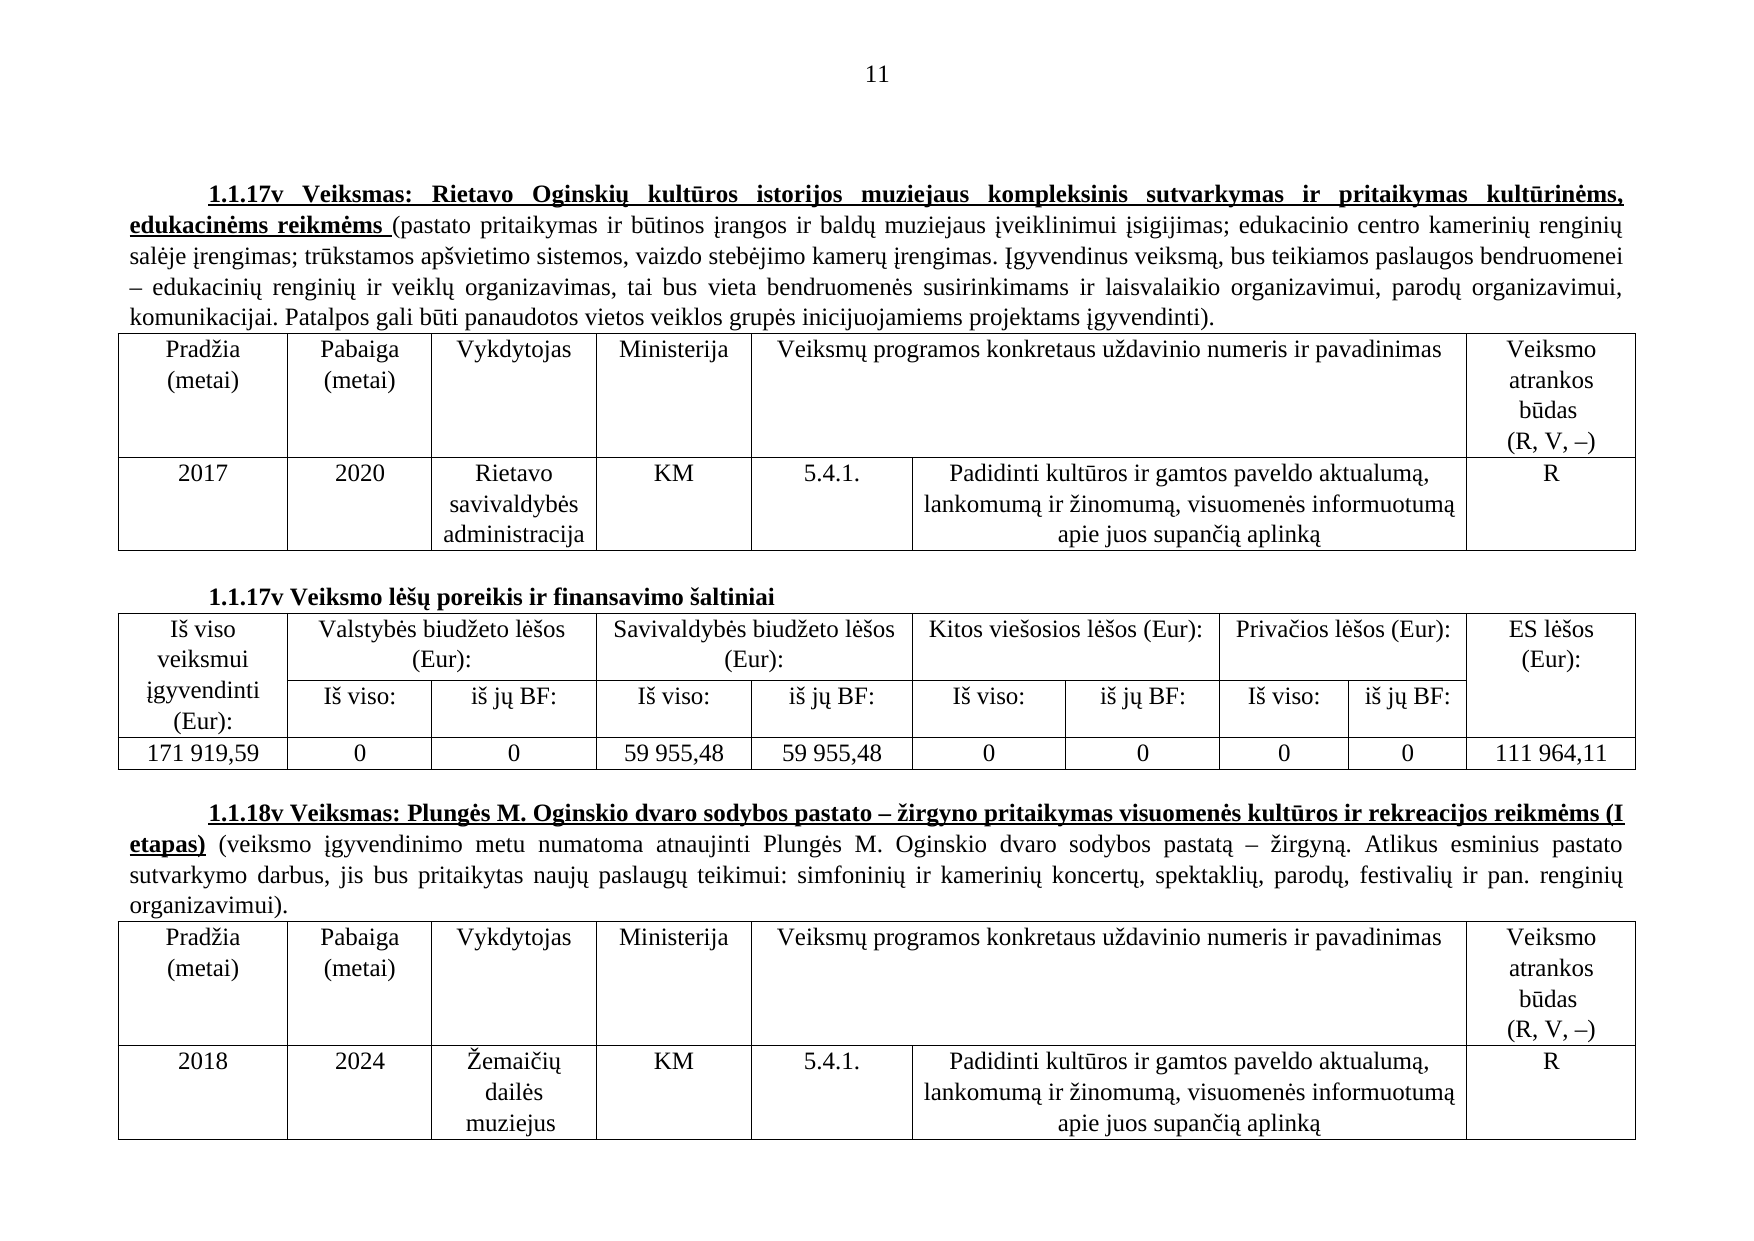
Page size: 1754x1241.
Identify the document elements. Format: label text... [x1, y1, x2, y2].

table_cell ES lėšos (Eur): [1467, 614, 1635, 737]
table_cell Valstybės biudžeto lėšos (Eur): [288, 614, 596, 680]
table_cell 2018 [119, 1046, 287, 1138]
table_cell Iš viso: [597, 681, 751, 737]
table_cell 0 [913, 738, 1065, 768]
table_cell 0 [1066, 738, 1219, 768]
table_cell Kitos viešosios lėšos (Eur): [913, 614, 1219, 680]
table_cell 171 919,59 [119, 738, 287, 768]
table_cell R [1467, 1046, 1635, 1138]
table_cell Pabaiga (metai) [288, 922, 431, 1045]
table_cell Privačios lėšos (Eur): [1220, 614, 1466, 680]
table_cell Veiksmų programos konkretaus uždavinio numeris ir pavadinimas [752, 334, 1466, 457]
table_cell Pradžia (metai) [119, 922, 287, 1045]
table_cell Iš viso veiksmui įgyvendinti (Eur): [119, 614, 287, 737]
table_cell Padidinti kultūros ir gamtos paveldo aktualumą, lankomumą ir žinomumą, visuomenės informuotumą apie juos supančią aplinką [913, 1046, 1466, 1138]
table_cell Iš viso: [288, 681, 431, 737]
table_cell Žemaičių dailės muziejus [432, 1046, 596, 1138]
table_cell 2017 [119, 458, 287, 550]
table_cell Iš viso: [913, 681, 1065, 737]
table_cell iš jų BF: [432, 681, 596, 737]
table_cell 59 955,48 [752, 738, 912, 768]
table_cell 0 [288, 738, 431, 768]
table_cell 0 [432, 738, 596, 768]
table_cell 1.1.17v Veiksmo lėšų poreikis ir finansavimo šaltiniai [118, 551, 1636, 613]
table_cell 5.4.1. [752, 1046, 912, 1138]
table_cell 2024 [288, 1046, 431, 1138]
table_cell Ministerija [597, 922, 751, 1045]
table_cell R [1467, 458, 1635, 550]
table_cell Pradžia (metai) [119, 334, 287, 457]
table_cell Rietavo savivaldybės administracija [432, 458, 596, 550]
table_cell Vykdytojas [432, 922, 596, 1045]
table_cell 2020 [288, 458, 431, 550]
table_cell 111 964,11 [1467, 738, 1635, 768]
table_cell 1.1.17v Veiksmas: Rietavo Oginskių kultūros istorijos muziejaus kompleksinis sutvarkymas ir pritaikymas kultūrinėms, edukacinėms reikmėms (pastato pritaikymas ir būtinos įrangos ir baldų muziejaus įveiklinimui įsigijimas; edukacinio centro kamerinių renginių salėje įrengimas; trūkstamos apšvietimo sistemos, vaizdo stebėjimo kamerų įrengimas. Įgyvendinus veiksmą, bus teikiamos paslaugos bendruomenei – edukacinių renginių ir veiklų organizavimas, tai bus vieta bendruomenės susirinkimams ir laisvalaikio organizavimui, parodų organizavimui, komunikacijai. Patalpos gali būti panaudotos vietos veiklos grupės inicijuojamiems projektams įgyvendinti). [118, 148, 1636, 333]
table_cell 5.4.1. [752, 458, 912, 550]
table_cell Veiksmų programos konkretaus uždavinio numeris ir pavadinimas [752, 922, 1466, 1045]
table_cell iš jų BF: [752, 681, 912, 737]
table_cell Savivaldybės biudžeto lėšos (Eur): [597, 614, 912, 680]
table_cell Pabaiga (metai) [288, 334, 431, 457]
table_cell Ministerija [597, 334, 751, 457]
table_cell 0 [1220, 738, 1348, 768]
table_cell KM [597, 458, 751, 550]
table_cell 1.1.18v Veiksmas: Plungės M. Oginskio dvaro sodybos pastato – žirgyno pritaikymas visuomenės kultūros ir rekreacijos reikmėms (I etapas) (veiksmo įgyvendinimo metu numatoma atnaujinti Plungės M. Oginskio dvaro sodybos pastatą – žirgyną. Atlikus esminius pastato sutvarkymo darbus, jis bus pritaikytas naujų paslaugų teikimui: simfoninių ir kamerinių koncertų, spektaklių, parodų, festivalių ir pan. renginių organizavimui). [118, 770, 1636, 921]
table_cell Veiksmo atrankos būdas (R, V, –) [1467, 334, 1635, 457]
table_cell Padidinti kultūros ir gamtos paveldo aktualumą, lankomumą ir žinomumą, visuomenės informuotumą apie juos supančią aplinką [913, 458, 1466, 550]
table_cell iš jų BF: [1349, 681, 1466, 737]
table_cell Iš viso: [1220, 681, 1348, 737]
table_cell Vykdytojas [432, 334, 596, 457]
table_cell iš jų BF: [1066, 681, 1219, 737]
table_cell Veiksmo atrankos būdas (R, V, –) [1467, 922, 1635, 1045]
table_cell 0 [1349, 738, 1466, 768]
table_cell KM [597, 1046, 751, 1138]
table_cell 59 955,48 [597, 738, 751, 768]
